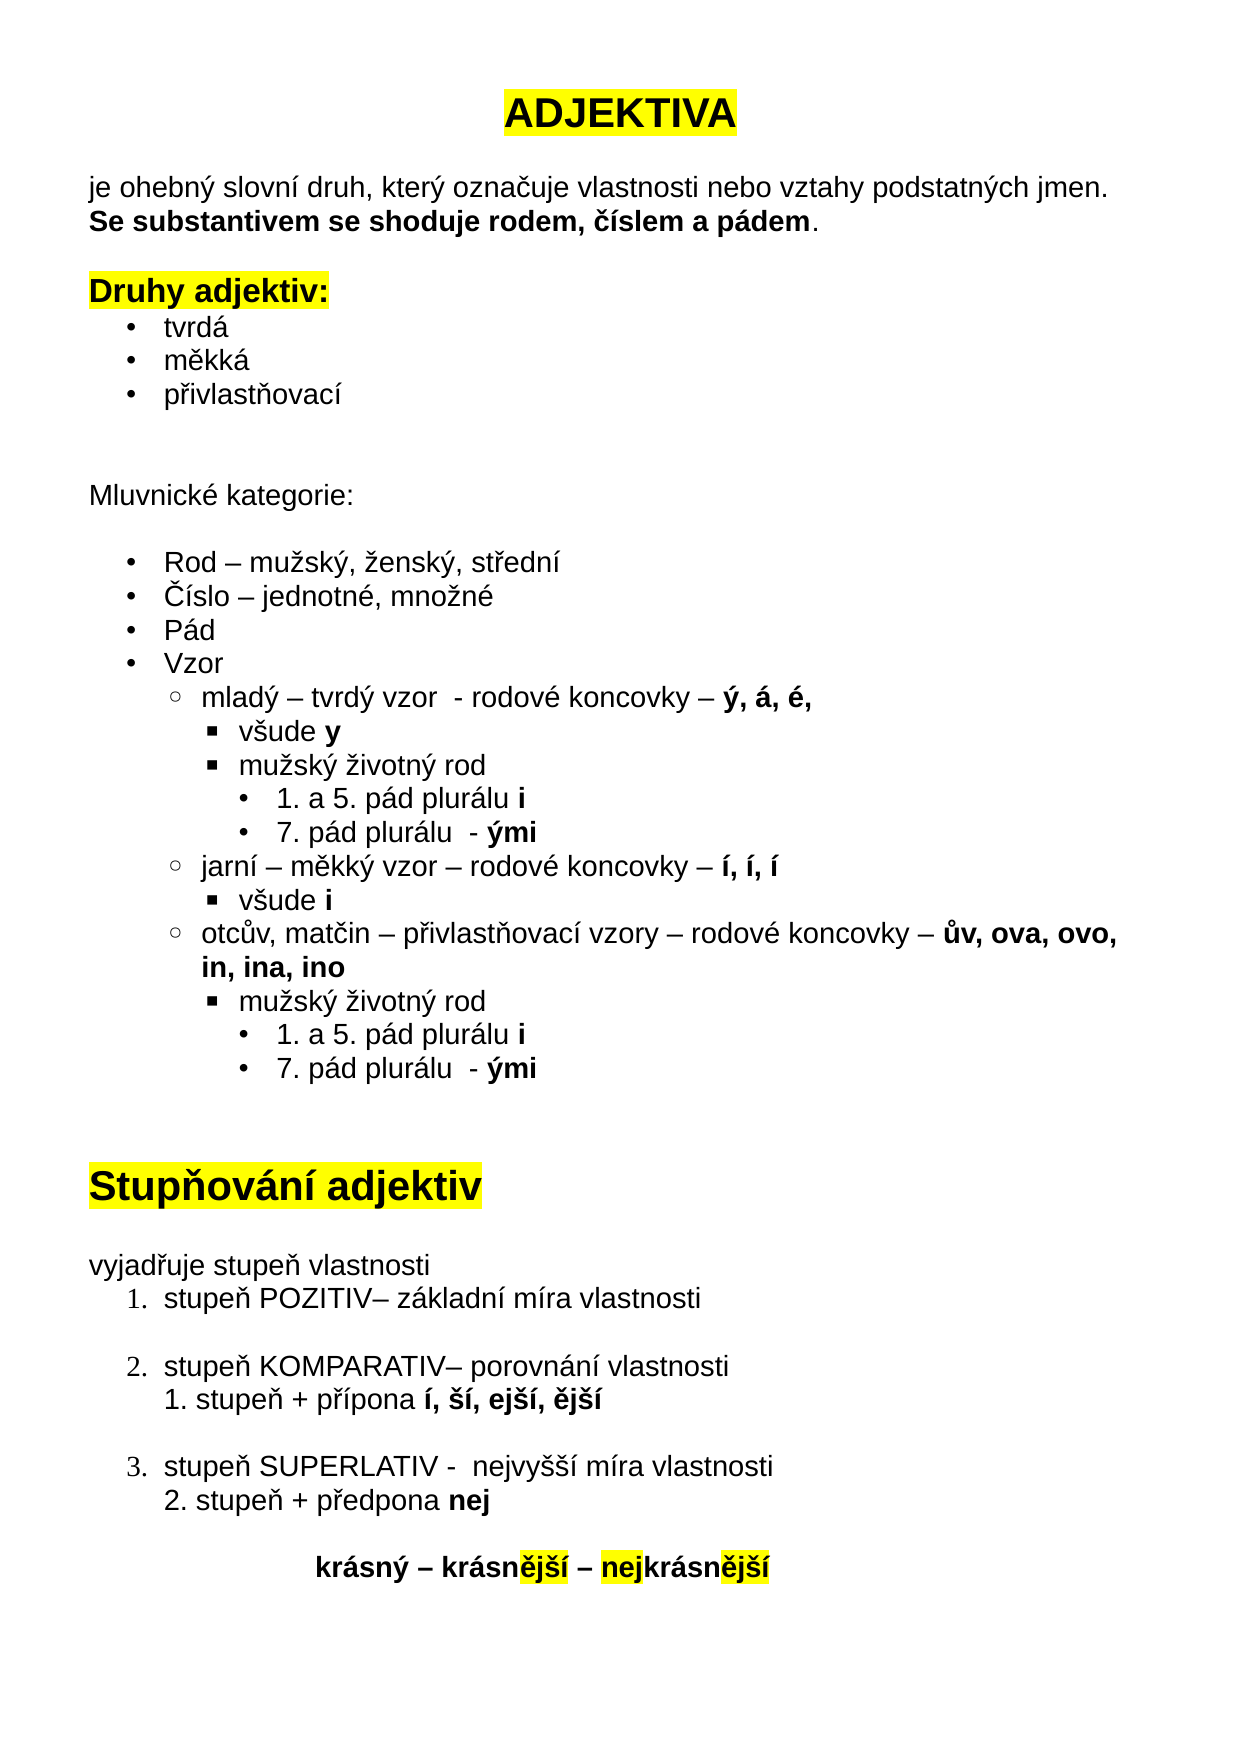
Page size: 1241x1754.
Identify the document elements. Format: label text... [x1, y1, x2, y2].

list mužský životný rod [201, 983, 1152, 1017]
list jarní – měkký vzor – rodové koncovky – í, í, í [163, 849, 1152, 882]
text Mluvnické kategorie: [88, 478, 1152, 511]
list všude i [201, 882, 1152, 916]
list Rod – mužský, ženský, střední [126, 545, 1152, 579]
list stupeň SUPERLATIV - nejvyšší míra vlastnosti 2. stupeň + předpona nej [126, 1449, 1152, 1517]
list stupeň POZITIV– základní míra vlastnosti [126, 1282, 1152, 1315]
list Vzor [126, 646, 1152, 680]
list 7. pád plurálu - ými [238, 1051, 1152, 1085]
text je ohebný slovní druh, který označuje vlastnosti nebo vztahy podstatných jmen. Se substantivem se shoduje rodem, číslem a pádem. [88, 171, 1152, 238]
list 7. pád plurálu - ými [238, 815, 1152, 849]
list všude y [201, 714, 1152, 747]
list Číslo – jednotné, množné [126, 579, 1152, 612]
list Pád [126, 612, 1152, 646]
list měkká [126, 343, 1152, 377]
text krásný – krásnější – nejkrásnější [88, 1550, 1152, 1584]
text Druhy adjektiv: [88, 271, 1152, 309]
list 1. a 5. pád plurálu i [238, 781, 1152, 815]
list otcův, matčin – přivlastňovací vzory – rodové koncovky – ův, ova, ovo, in, ina, ino [163, 916, 1152, 983]
list přivlastňovací [126, 377, 1152, 411]
text Stupňování adjektiv [88, 1162, 1152, 1209]
list stupeň KOMPARATIV– porovnání vlastnosti 1. stupeň + přípona í, ší, ejší, ější [126, 1349, 1152, 1416]
text ADJEKTIVA [88, 88, 1152, 136]
list 1. a 5. pád plurálu i [238, 1017, 1152, 1051]
list mladý – tvrdý vzor - rodové koncovky – ý, á, é, [163, 680, 1152, 714]
list tvrdá [126, 309, 1152, 343]
text vyjadřuje stupeň vlastnosti [88, 1248, 1152, 1282]
list mužský životný rod [201, 747, 1152, 781]
